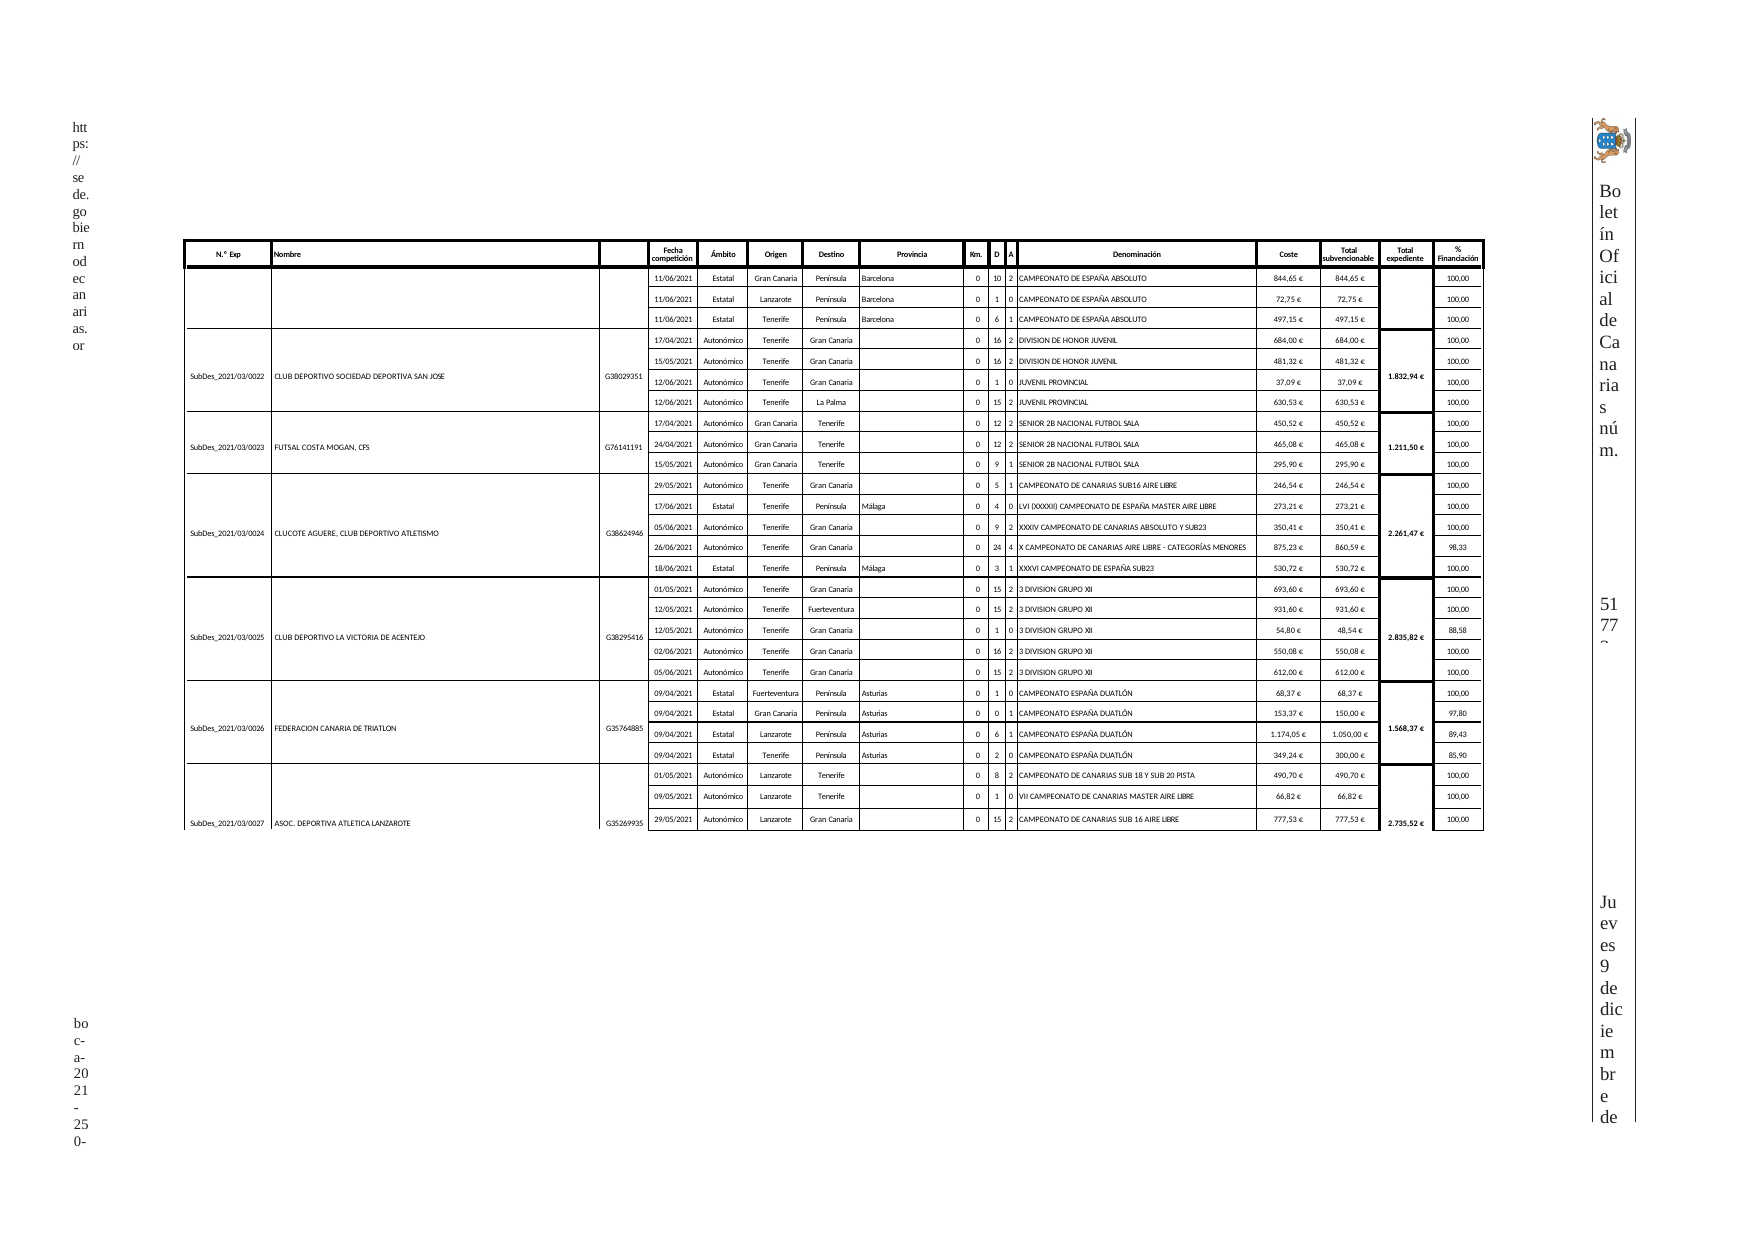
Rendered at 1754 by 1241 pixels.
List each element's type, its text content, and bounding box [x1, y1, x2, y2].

table_cell 450,52 € [1257, 412, 1320, 431]
table_cell 295,90 € [1257, 453, 1320, 473]
table_cell Fuerteventura [748, 681, 802, 701]
table_cell Estatal [698, 495, 747, 514]
table_cell 100,00 [1435, 452, 1483, 473]
table_cell 1 [1006, 702, 1017, 721]
table_cell 68,37 € [1257, 681, 1320, 701]
table_cell 100,00 [1435, 328, 1483, 348]
table_cell 100,00 [1435, 411, 1483, 431]
table_cell 05/06/2021 [649, 515, 697, 535]
table_cell 15/05/2021 [649, 349, 697, 369]
table_cell Gran Canaria [803, 515, 859, 535]
table_cell 100,00 [1435, 763, 1483, 785]
table_cell 0 [964, 557, 988, 576]
table_cell CAMPEONATO DE CANARIAS SUB 18 Y SUB 20 PISTA [1018, 764, 1256, 785]
table_cell SENIOR 2B NACIONAL FUTBOL SALA [1018, 412, 1256, 431]
table_cell Asturias [860, 702, 963, 721]
table_cell Península [803, 308, 859, 328]
table_cell 931,60 € [1257, 598, 1320, 618]
table_cell 0 [964, 515, 988, 535]
table_cell 0 [964, 598, 988, 618]
table_cell SubDes_2021/03/0023 [185, 411, 271, 473]
table_cell Autonómico [698, 619, 747, 638]
table_cell 72,75 € [1321, 287, 1378, 307]
table_cell 693,60 € [1257, 578, 1320, 597]
table_cell 684,00 € [1257, 329, 1320, 348]
table_cell Autonómico [698, 391, 747, 411]
table_cell 29/05/2021 [649, 474, 697, 493]
table_cell 777,53 € [1321, 809, 1378, 830]
table_cell 2 [1006, 598, 1017, 618]
table_cell Barcelona [860, 287, 963, 307]
table_cell FEDERACION CANARIA DE TRIATLON [272, 681, 599, 763]
table_cell VII CAMPEONATO DE CANARIAS MASTER AIRE LIBRE [1018, 786, 1256, 807]
table_header Provincia [861, 242, 962, 265]
table_cell 100,00 [1435, 680, 1483, 701]
table_cell 100,00 [1435, 307, 1483, 328]
table_cell Autonómico [698, 515, 747, 535]
table_cell 9 [989, 515, 1005, 535]
table_cell Tenerife [748, 743, 802, 763]
table_cell Fuerteventura [803, 598, 859, 618]
table_cell Tenerife [748, 578, 802, 597]
table_cell Gran Canaria [748, 412, 802, 431]
table_cell 0 [964, 287, 988, 307]
table_header Coste [1258, 242, 1319, 265]
table_cell 2 [989, 743, 1005, 763]
table_cell Autonómico [698, 432, 747, 452]
table_cell [860, 453, 963, 473]
table_cell Estatal [698, 287, 747, 307]
table_cell CAMPEONATO ESPAÑA DUATLÓN [1018, 723, 1256, 742]
table_cell Gran Canaria [803, 809, 859, 830]
table_cell 1.211,50 € [1381, 414, 1432, 473]
table_cell 0 [964, 809, 988, 830]
table_cell 0 [964, 536, 988, 556]
table_cell Autonómico [698, 474, 747, 493]
table_cell CAMPEONATO DE ESPAÑA ABSOLUTO [1018, 287, 1256, 307]
table_cell SubDes_2021/03/0022 [185, 328, 271, 411]
table_cell Tenerife [748, 536, 802, 556]
table_cell SubDes_2021/03/0025 [185, 576, 271, 680]
table_cell Estatal [698, 723, 747, 742]
table_cell 10 [989, 269, 1005, 286]
table_cell 450,52 € [1321, 412, 1378, 431]
table_cell Gran Canaria [748, 269, 802, 286]
table_cell [860, 809, 963, 830]
table_cell 100,00 [1435, 390, 1483, 411]
table_cell 0 [964, 702, 988, 721]
table_cell 350,41 € [1321, 515, 1378, 535]
table_cell 1.050,00 € [1321, 723, 1378, 742]
table_cell Lanzarote [748, 809, 802, 830]
table_cell CLUCOTE AGUERE, CLUB DEPORTIVO ATLETISMO [272, 474, 599, 576]
table_cell 18/06/2021 [649, 557, 697, 576]
table_cell 37,09 € [1257, 370, 1320, 390]
table_cell Estatal [698, 308, 747, 328]
table_cell Málaga [860, 557, 963, 576]
table_cell 2 [1006, 809, 1017, 830]
table_cell 3 DIVISION GRUPO XII [1018, 619, 1256, 638]
table_cell Gran Canaria [803, 578, 859, 597]
table_cell Gran Canaria [803, 474, 859, 493]
table_cell 693,60 € [1321, 578, 1378, 597]
table_cell Autonómico [698, 809, 747, 830]
table_cell 54,80 € [1257, 619, 1320, 638]
table_cell Málaga [860, 495, 963, 514]
table_cell G35269935 [599, 764, 648, 830]
table_cell JUVENIL PROVINCIAL [1018, 391, 1256, 411]
table_cell 15 [989, 391, 1005, 411]
table_cell [1381, 269, 1432, 328]
table_cell 12/05/2021 [649, 619, 697, 638]
table_cell 26/06/2021 [649, 536, 697, 556]
table_cell 97,80 [1435, 701, 1483, 721]
table_cell 0 [1006, 495, 1017, 514]
table_cell 1.174,05 € [1257, 723, 1320, 742]
text boc-a-2021-250-5100 [74, 1015, 92, 1146]
table_cell 3 DIVISION GRUPO XII [1018, 598, 1256, 618]
table_cell 100,00 [1435, 785, 1483, 807]
table_cell Barcelona [860, 269, 963, 286]
table_cell 0 [1006, 786, 1017, 807]
table_cell Autonómico [698, 660, 747, 680]
table_cell CAMPEONATO ESPAÑA DUATLÓN [1018, 743, 1256, 763]
table_cell CAMPEONATO ESPAÑA DUATLÓN [1018, 702, 1256, 721]
table_header D [991, 242, 1004, 265]
table_cell Gran Canaria [803, 640, 859, 659]
table_header Fecha competición [650, 242, 696, 265]
table_cell Tenerife [748, 495, 802, 514]
table_cell [860, 349, 963, 369]
table_cell [860, 432, 963, 452]
table_cell Tenerife [748, 370, 802, 390]
table_cell X CAMPEONATO DE CANARIAS AIRE LIBRE - CATEGORÍAS MENORES [1018, 536, 1256, 556]
table_cell 100,00 [1435, 659, 1483, 680]
table_cell Autonómico [698, 536, 747, 556]
table_header Denominación [1019, 242, 1255, 265]
table_cell 01/05/2021 [649, 578, 697, 597]
table_cell CAMPEONATO DE ESPAÑA ABSOLUTO [1018, 308, 1256, 328]
table_cell 2 [1006, 660, 1017, 680]
table_cell 1 [989, 287, 1005, 307]
table_cell 100,00 [1435, 639, 1483, 659]
table_cell 100,00 [1435, 286, 1483, 307]
table_cell SubDes_2021/03/0027 [185, 763, 271, 830]
table_cell 0 [964, 349, 988, 369]
table_cell [860, 329, 963, 348]
table_cell 0 [964, 619, 988, 638]
table_cell Lanzarote [748, 287, 802, 307]
table_cell Asturias [860, 681, 963, 701]
table_cell Tenerife [748, 308, 802, 328]
table_cell 550,08 € [1321, 640, 1378, 659]
table_cell 88,58 [1435, 618, 1483, 638]
table_cell [860, 764, 963, 785]
table_cell CLUB DEPORTIVO LA VICTORIA DE ACENTEJO [272, 578, 599, 680]
table_cell 1 [989, 786, 1005, 807]
table_cell 9 [989, 453, 1005, 473]
table_cell 246,54 € [1257, 474, 1320, 493]
table_cell 2 [1006, 269, 1017, 286]
table_cell 777,53 € [1257, 809, 1320, 830]
table_cell 931,60 € [1321, 598, 1378, 618]
table_cell Estatal [698, 557, 747, 576]
table_cell [272, 269, 599, 328]
table_cell Tenerife [748, 598, 802, 618]
table_cell Gran Canaria [748, 453, 802, 473]
table_cell [860, 536, 963, 556]
table_cell Estatal [698, 269, 747, 286]
table_cell 273,21 € [1321, 495, 1378, 514]
table_cell 684,00 € [1321, 329, 1378, 348]
table_cell 875,23 € [1257, 536, 1320, 556]
table_cell Tenerife [803, 764, 859, 785]
table_cell 0 [1006, 743, 1017, 763]
table_header Destino [804, 242, 858, 265]
table_cell 24/04/2021 [649, 432, 697, 452]
table_cell 100,00 [1435, 265, 1483, 286]
table_cell SubDes_2021/03/0024 [185, 473, 271, 576]
table_cell 300,00 € [1321, 743, 1378, 763]
table_cell Gran Canaria [748, 702, 802, 721]
table_cell 2 [1006, 349, 1017, 369]
table_cell 2 [1006, 432, 1017, 452]
table_cell 0 [1006, 681, 1017, 701]
table_cell 4 [989, 495, 1005, 514]
table_cell Estatal [698, 681, 747, 701]
table_cell 48,54 € [1321, 619, 1378, 638]
table_cell 3 [989, 557, 1005, 576]
table_cell Tenerife [803, 432, 859, 452]
table_cell [860, 598, 963, 618]
table_cell Tenerife [803, 453, 859, 473]
table_cell Lanzarote [748, 764, 802, 785]
table_cell 490,70 € [1257, 764, 1320, 785]
table_cell Autonómico [698, 370, 747, 390]
table_cell 350,41 € [1257, 515, 1320, 535]
table_header Nombre [273, 242, 598, 265]
table_cell 12/05/2021 [649, 598, 697, 618]
table_cell 465,08 € [1257, 432, 1320, 452]
table_cell 612,00 € [1257, 660, 1320, 680]
table_cell DIVISION DE HONOR JUVENIL [1018, 329, 1256, 348]
table_cell 465,08 € [1321, 432, 1378, 452]
table_cell 3 DIVISION GRUPO XII [1018, 578, 1256, 597]
table_cell 66,82 € [1321, 786, 1378, 807]
table_cell [860, 578, 963, 597]
picture [1594, 118, 1631, 163]
table_cell 100,00 [1435, 473, 1483, 493]
table_cell 02/06/2021 [649, 640, 697, 659]
table_cell Autonómico [698, 453, 747, 473]
table_cell 01/05/2021 [649, 764, 697, 785]
table_cell Tenerife [748, 349, 802, 369]
table_cell 15 [989, 598, 1005, 618]
table_cell Tenerife [748, 515, 802, 535]
table_cell [600, 269, 648, 328]
table_cell 1 [989, 370, 1005, 390]
table_cell Gran Canaria [803, 329, 859, 348]
table_cell 0 [964, 391, 988, 411]
table_cell 1 [989, 681, 1005, 701]
table_cell 550,08 € [1257, 640, 1320, 659]
table_cell G38624946 [600, 474, 648, 576]
table_cell 5 [989, 474, 1005, 493]
table_cell 295,90 € [1321, 453, 1378, 473]
table_cell 100,00 [1435, 348, 1483, 369]
table_cell Autonómico [698, 349, 747, 369]
table_cell 8 [989, 764, 1005, 785]
table_header N.º Exp [186, 242, 270, 265]
table_cell 0 [964, 453, 988, 473]
table_cell Península [803, 287, 859, 307]
table_cell 150,00 € [1321, 702, 1378, 721]
table_cell 24 [989, 536, 1005, 556]
table_header Origen [749, 242, 801, 265]
table_cell 844,65 € [1321, 269, 1378, 286]
table_cell Tenerife [748, 329, 802, 348]
table_cell 2 [1006, 578, 1017, 597]
table_cell Tenerife [748, 557, 802, 576]
table_cell 16 [989, 640, 1005, 659]
table_cell 100,00 [1435, 494, 1483, 514]
table_cell LVI (XXXXII) CAMPEONATO DE ESPAÑA MASTER AIRE LIBRE [1018, 495, 1256, 514]
table_cell 2 [1006, 412, 1017, 431]
table_cell 1 [1006, 308, 1017, 328]
table_cell 273,21 € [1257, 495, 1320, 514]
table_cell CAMPEONATO DE CANARIAS SUB16 AIRE LIBRE [1018, 474, 1256, 493]
table_cell 17/04/2021 [649, 412, 697, 431]
table_cell 66,82 € [1257, 786, 1320, 807]
table_cell DIVISION DE HONOR JUVENIL [1018, 349, 1256, 369]
table_cell Autonómico [698, 598, 747, 618]
table_cell 1.832,94 € [1381, 331, 1432, 411]
table_cell Gran Canaria [748, 432, 802, 452]
table_cell Autonómico [698, 640, 747, 659]
table_cell 2 [1006, 515, 1017, 535]
table_cell Asturias [860, 743, 963, 763]
table_cell CAMPEONATO DE CANARIAS SUB 16 AIRE LIBRE [1018, 809, 1256, 830]
table_cell 2.835,82 € [1381, 580, 1432, 680]
text https://sede.gobiernodecanarias.org/boc [72, 118, 91, 353]
table_cell CAMPEONATO DE ESPAÑA ABSOLUTO [1018, 269, 1256, 286]
table_header A [1007, 242, 1016, 265]
table_cell SENIOR 2B NACIONAL FUTBOL SALA [1018, 432, 1256, 452]
table_cell 1 [1006, 474, 1017, 493]
table_cell La Palma [803, 391, 859, 411]
table_cell 153,37 € [1257, 702, 1320, 721]
table_cell 100,00 [1435, 576, 1483, 597]
table_cell Tenerife [748, 391, 802, 411]
table_cell Estatal [698, 743, 747, 763]
table_cell 0 [964, 495, 988, 514]
table_cell 0 [964, 578, 988, 597]
table_cell 0 [989, 702, 1005, 721]
table_cell 1 [1006, 453, 1017, 473]
table_cell 2 [1006, 391, 1017, 411]
table_cell 1 [989, 619, 1005, 638]
table_cell 98,33 [1435, 535, 1483, 556]
table_cell Península [803, 681, 859, 701]
table_cell 15 [989, 809, 1005, 830]
table_cell 37,09 € [1321, 370, 1378, 390]
table_cell Autonómico [698, 786, 747, 807]
table_cell Tenerife [748, 640, 802, 659]
table_cell 497,15 € [1257, 308, 1320, 328]
table_cell 0 [964, 412, 988, 431]
table_cell 12/06/2021 [649, 391, 697, 411]
table_cell [860, 660, 963, 680]
table_cell 68,37 € [1321, 681, 1378, 701]
table_cell Tenerife [803, 412, 859, 431]
table_cell 612,00 € [1321, 660, 1378, 680]
table_cell 100,00 [1435, 808, 1483, 830]
table_cell 630,53 € [1257, 391, 1320, 411]
table_cell 844,65 € [1257, 269, 1320, 286]
table_cell JUVENIL PROVINCIAL [1018, 370, 1256, 390]
table_cell 29/05/2021 [649, 809, 697, 830]
table_cell Lanzarote [748, 786, 802, 807]
table_cell 0 [964, 474, 988, 493]
table_cell G38029351 [600, 329, 648, 411]
table_cell 1 [1006, 723, 1017, 742]
table_cell 1.568,37 € [1381, 683, 1432, 763]
table_cell 2 [1006, 764, 1017, 785]
table_cell Autonómico [698, 764, 747, 785]
table_cell [860, 515, 963, 535]
table_cell 0 [964, 723, 988, 742]
table_cell 89,43 [1435, 721, 1483, 742]
table_cell 860,59 € [1321, 536, 1378, 556]
table_cell 481,32 € [1321, 349, 1378, 369]
table_cell Península [803, 723, 859, 742]
table_cell Tenerife [748, 474, 802, 493]
table_header Total expediente [1381, 242, 1432, 265]
table_cell [860, 786, 963, 807]
table_header Ámbito [699, 242, 746, 265]
table_cell 17/06/2021 [649, 495, 697, 514]
table_cell 0 [964, 432, 988, 452]
table_cell 09/04/2021 [649, 702, 697, 721]
table_header Total subvencionable [1322, 242, 1378, 265]
table_cell Autonómico [698, 578, 747, 597]
table_cell 2.735,52 € [1381, 766, 1432, 830]
table_cell SubDes_2021/03/0026 [185, 680, 271, 763]
table_cell 530,72 € [1257, 557, 1320, 576]
table_cell 12 [989, 432, 1005, 452]
table_cell ASOC. DEPORTIVA ATLETICA LANZAROTE [271, 764, 599, 830]
table_cell 0 [964, 660, 988, 680]
table_cell Península [803, 557, 859, 576]
table_cell 630,53 € [1321, 391, 1378, 411]
table_cell Gran Canaria [803, 660, 859, 680]
table_cell [860, 474, 963, 493]
table_cell 2 [1006, 640, 1017, 659]
table_cell 09/04/2021 [649, 743, 697, 763]
table_cell Gran Canaria [803, 349, 859, 369]
table_cell [860, 412, 963, 431]
table_cell Gran Canaria [803, 536, 859, 556]
table_cell Tenerife [803, 786, 859, 807]
table_cell Península [803, 743, 859, 763]
table_cell 09/05/2021 [649, 786, 697, 807]
table_cell 100,00 [1435, 369, 1483, 390]
table_cell Gran Canaria [803, 370, 859, 390]
table_cell 16 [989, 329, 1005, 348]
table_cell Lanzarote [748, 723, 802, 742]
table_cell 0 [1006, 619, 1017, 638]
table_cell 15 [989, 578, 1005, 597]
table_cell 481,32 € [1257, 349, 1320, 369]
table_cell 497,15 € [1321, 308, 1378, 328]
table_cell 0 [1006, 287, 1017, 307]
text 51772 [1600, 592, 1623, 643]
table_cell 4 [1006, 536, 1017, 556]
text Boletín Oficial de Canarias núm. 250 [1599, 180, 1622, 464]
table_cell 0 [964, 743, 988, 763]
table_cell 0 [1006, 370, 1017, 390]
table_cell XXXIV CAMPEONATO DE CANARIAS ABSOLUTO Y SUB23 [1018, 515, 1256, 535]
table_cell 0 [964, 681, 988, 701]
table_cell 100,00 [1435, 514, 1483, 535]
table_cell 72,75 € [1257, 287, 1320, 307]
table_cell 12 [989, 412, 1005, 431]
table_cell CLUB DEPORTIVO SOCIEDAD DEPORTIVA SAN JOSE [272, 329, 599, 411]
table_cell 246,54 € [1321, 474, 1378, 493]
table_cell [860, 619, 963, 638]
table_cell Autonómico [698, 329, 747, 348]
table_header % Financiación [1435, 242, 1482, 265]
table_cell Autonómico [698, 412, 747, 431]
table_cell 0 [964, 786, 988, 807]
table_cell 2 [1006, 329, 1017, 348]
table_cell CAMPEONATO ESPAÑA DUATLÓN [1018, 681, 1256, 701]
table_cell 0 [964, 640, 988, 659]
table_cell G76141191 [600, 412, 648, 473]
table_cell 100,00 [1435, 431, 1483, 452]
table_cell Gran Canaria [803, 619, 859, 638]
table_cell 05/06/2021 [649, 660, 697, 680]
table_cell [185, 266, 271, 328]
table_cell 530,72 € [1321, 557, 1378, 576]
table_cell 6 [989, 308, 1005, 328]
table_cell [860, 391, 963, 411]
table_cell 0 [964, 269, 988, 286]
table_cell Península [803, 495, 859, 514]
table_header [601, 242, 647, 265]
table_header Km. [966, 242, 987, 265]
table_cell [860, 370, 963, 390]
table_cell 11/06/2021 [649, 269, 697, 286]
table_cell Estatal [698, 702, 747, 721]
table_cell SENIOR 2B NACIONAL FUTBOL SALA [1018, 453, 1256, 473]
table_cell 11/06/2021 [649, 308, 697, 328]
table_cell Península [803, 269, 859, 286]
table_cell 100,00 [1435, 556, 1483, 576]
table_cell Tenerife [748, 619, 802, 638]
table_cell 09/04/2021 [649, 681, 697, 701]
table_cell 0 [964, 308, 988, 328]
table_cell 16 [989, 349, 1005, 369]
table_cell Tenerife [748, 660, 802, 680]
table_cell 490,70 € [1321, 764, 1378, 785]
text Jueves 9 de diciembre de 2021 [1600, 891, 1623, 1126]
table_cell 15/05/2021 [649, 453, 697, 473]
table_cell 349,24 € [1257, 743, 1320, 763]
table_cell 2.261,47 € [1381, 476, 1432, 576]
table_cell 0 [964, 329, 988, 348]
table_cell 15 [989, 660, 1005, 680]
table_cell 6 [989, 723, 1005, 742]
table_cell 85,90 [1435, 742, 1483, 763]
table_cell Península [803, 702, 859, 721]
table_cell 0 [964, 370, 988, 390]
table_cell 3 DIVISION GRUPO XII [1018, 640, 1256, 659]
table_cell Asturias [860, 723, 963, 742]
table_cell XXXVI CAMPEONATO DE ESPAÑA SUB23 [1018, 557, 1256, 576]
table_cell G38295416 [600, 578, 648, 680]
table_cell 3 DIVISION GRUPO XII [1018, 660, 1256, 680]
table_cell 100,00 [1435, 597, 1483, 618]
table_cell 09/04/2021 [649, 723, 697, 742]
table_cell G35764885 [600, 681, 648, 763]
table_cell Barcelona [860, 308, 963, 328]
table_cell 12/06/2021 [649, 370, 697, 390]
table_cell 1 [1006, 557, 1017, 576]
table_cell 11/06/2021 [649, 287, 697, 307]
table_cell [860, 640, 963, 659]
table_cell 0 [964, 764, 988, 785]
table_cell FUTSAL COSTA MOGAN, CFS [272, 412, 599, 473]
table_cell 17/04/2021 [649, 329, 697, 348]
